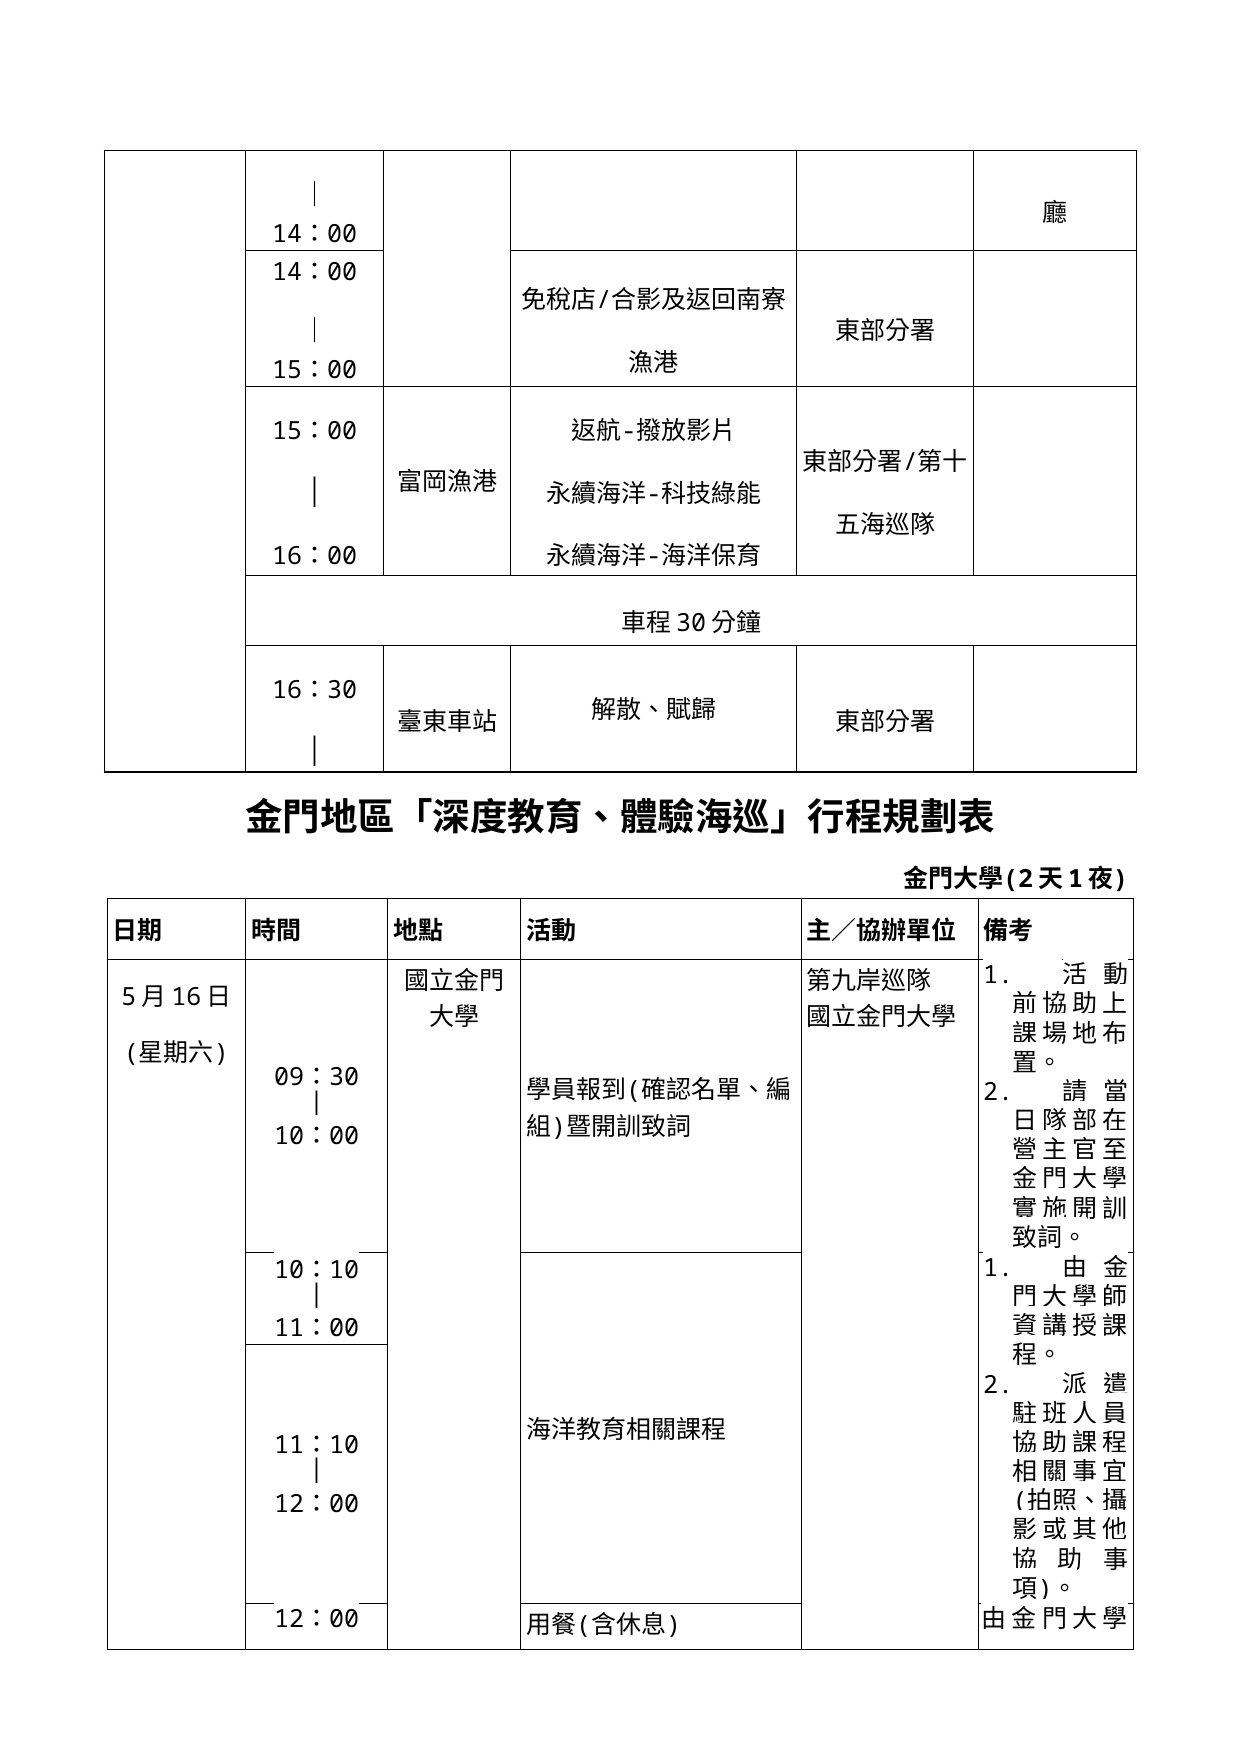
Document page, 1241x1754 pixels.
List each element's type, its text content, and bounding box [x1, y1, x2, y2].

table_header 日期 [108, 899, 245, 959]
table_header 主／協辦單位 [802, 899, 978, 959]
table_cell 東部分署 [797, 646, 973, 771]
table_cell [105, 151, 245, 771]
table_cell 東部分署/第十五海巡隊 [797, 387, 973, 574]
table_header 備考 [979, 899, 1133, 959]
table_cell 國立金門大學 [388, 960, 520, 1649]
table_cell [511, 151, 796, 250]
table_cell 由金門大學 [979, 1604, 1133, 1649]
table_cell 14：00 ｜ 15：00 [246, 251, 383, 386]
table_cell [974, 387, 1136, 574]
table_cell 車程30分鐘 [246, 576, 1136, 645]
table_cell 用餐(含休息) [521, 1604, 801, 1649]
table_cell 免稅店/合影及返回南寮漁港 [511, 251, 796, 386]
table_header 時間 [246, 899, 387, 959]
table_cell 第九岸巡隊 國立金門大學 [802, 960, 978, 1649]
table_cell 5月16日 (星期六) [108, 960, 245, 1649]
table_cell 09：30 │ 10：00 [246, 960, 387, 1252]
table_cell 16：30 │ [246, 646, 383, 771]
table_header 活動 [521, 899, 801, 959]
table_cell 15：00 │ 16：00 [246, 387, 383, 574]
table_cell 廳 [974, 151, 1136, 250]
table_cell 10：10 │ 11：00 [246, 1253, 387, 1344]
table_cell 12：00 [246, 1604, 387, 1649]
table_cell 返航-撥放影片 永續海洋-科技綠能 永續海洋-海洋保育 [511, 387, 796, 574]
table_cell 臺東車站 [384, 646, 510, 771]
table_cell [797, 151, 973, 250]
table_cell 11：10 │ 12：00 [246, 1345, 387, 1603]
table_cell ｜ 14：00 [246, 151, 383, 250]
text 金門地區「深度教育、體驗海巡」行程規劃表 [112, 773, 1128, 835]
table_header 地點 [388, 899, 520, 959]
table_cell 東部分署 [797, 251, 973, 386]
table_cell [384, 151, 510, 386]
table_cell 活動前協助上課場地布置。 請當日隊部在營主官至金門大學實施開訓致詞。 [979, 960, 1133, 1252]
table_cell 解散、賦歸 [511, 646, 796, 771]
table_cell 海洋教育相關課程 [521, 1253, 801, 1603]
table_cell [974, 251, 1136, 386]
table_cell 學員報到(確認名單、編組)暨開訓致詞 [521, 960, 801, 1252]
table_cell 由金門大學師資講授課程。 派遣駐班人員協助課程相關事宜(拍照、攝影或其他協助事項)。 [979, 1253, 1133, 1603]
table_cell [974, 646, 1136, 771]
table_cell 富岡漁港 [384, 387, 510, 574]
text 金門大學(2天1夜) [112, 835, 1128, 897]
